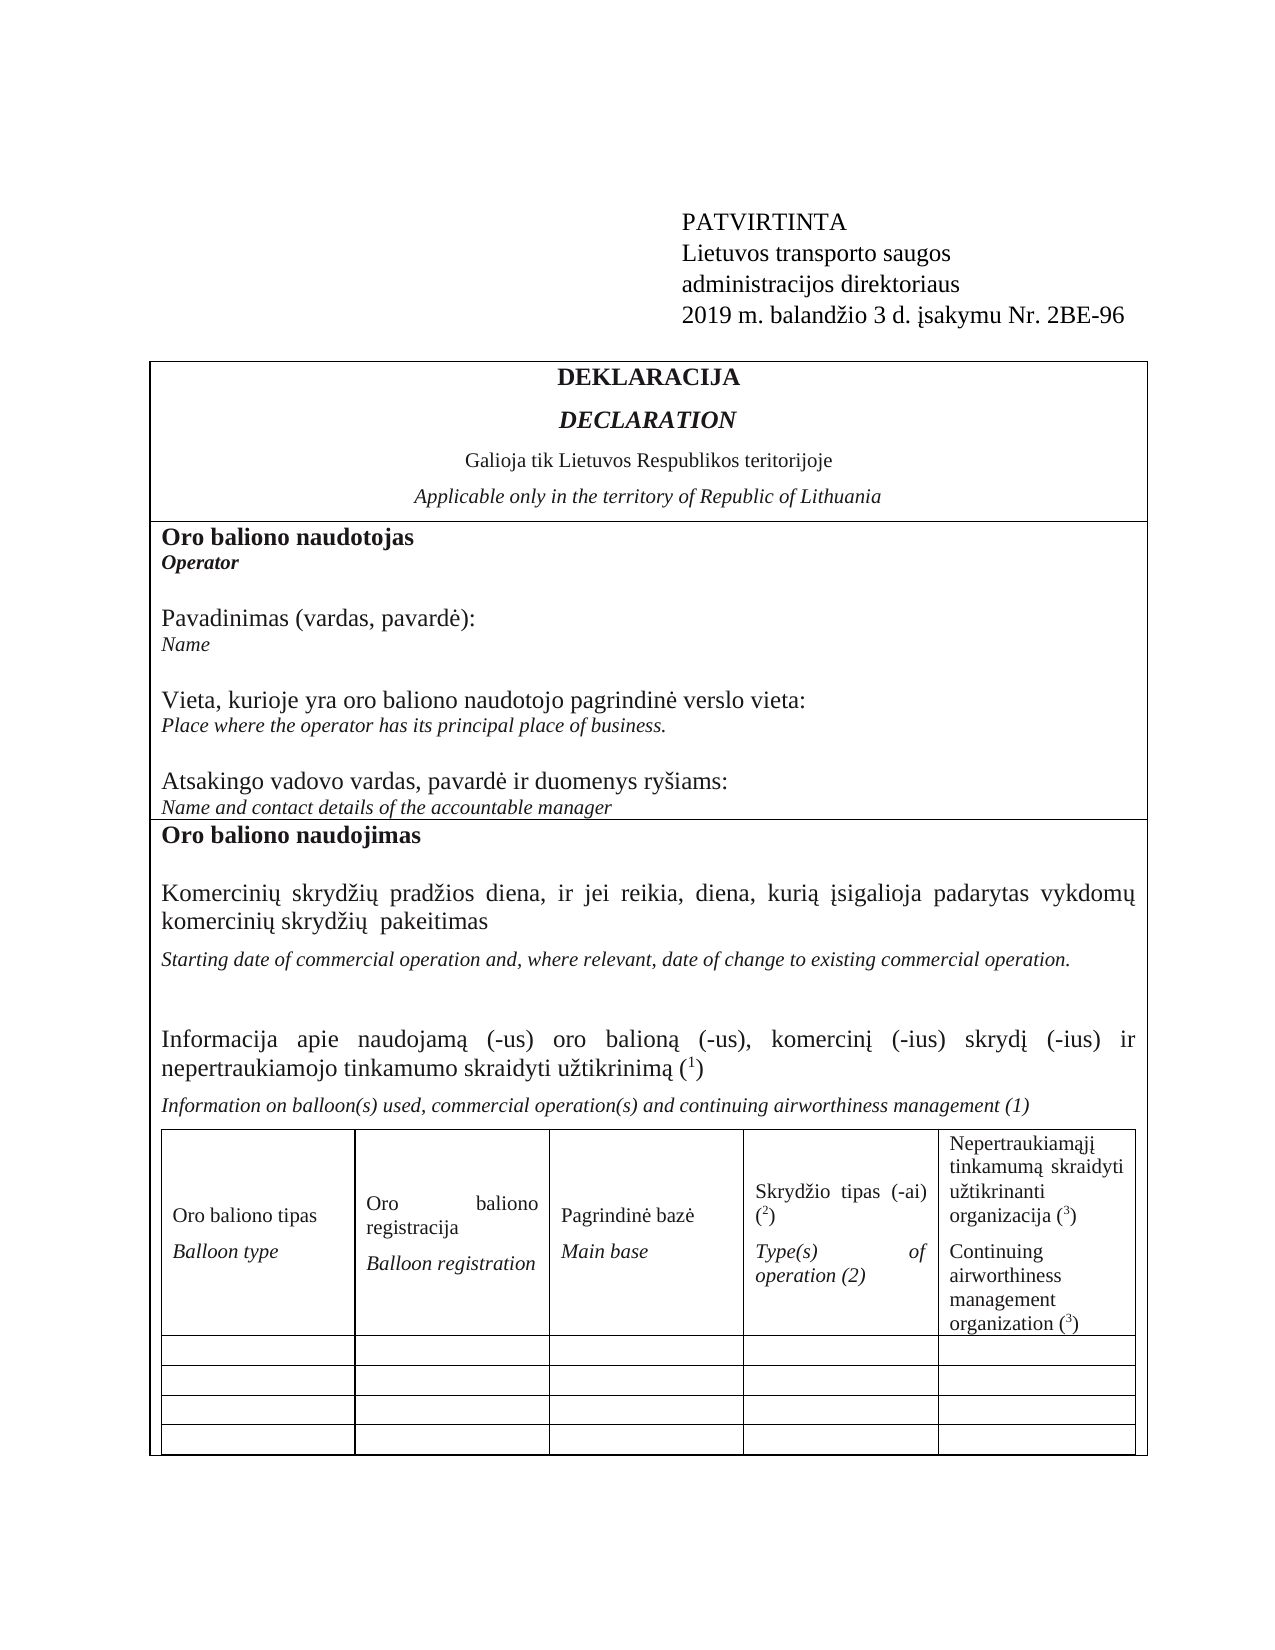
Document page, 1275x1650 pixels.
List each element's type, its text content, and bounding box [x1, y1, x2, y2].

table_header Oro baliono registracija Balloon registration [356, 1130, 549, 1335]
table_cell [550, 1396, 743, 1424]
table_cell [744, 1396, 938, 1424]
table_cell [356, 1336, 549, 1365]
text administracijos direktoriaus [150, 269, 1125, 298]
table_cell [356, 1396, 549, 1424]
table_cell [744, 1366, 938, 1394]
table_cell [550, 1366, 743, 1394]
table_cell [939, 1425, 1135, 1454]
table_cell [744, 1425, 938, 1454]
table_cell [744, 1336, 938, 1365]
table_header Skrydžio tipas (-ai) (2) Type(s) of operation (2) [744, 1130, 938, 1335]
table_header Pagrindinė bazė Main base [550, 1130, 743, 1335]
table_header Oro baliono tipas Balloon type [162, 1130, 354, 1335]
table_cell [162, 1396, 354, 1424]
table_cell [356, 1366, 549, 1394]
table_cell [162, 1366, 354, 1394]
table_cell [939, 1336, 1135, 1365]
table_header Nepertraukiamąjį tinkamumą skraidyti užtikrinanti organizacija (3) Continuing airworthiness management organization (3) [939, 1130, 1135, 1335]
table_cell [356, 1425, 549, 1454]
table_header DEKLARACIJA DECLARATION Galioja tik Lietuvos Respublikos teritorijoje Applicable only in the territory of Republic of Lithuania [151, 362, 1147, 521]
table_cell [550, 1425, 743, 1454]
table_cell Oro baliono naudojimas Komercinių skrydžių pradžios diena, ir jei reikia, diena, kurią įsigalioja padarytas vykdomų komercinių skrydžių pakeitimas Starting date of commercial operation and, where relevant, date of change to existing commercial operation. Informacija apie naudojamą (-us) oro balioną (-us), komercinį (-ius) skrydį (-ius) ir nepertraukiamojo tinkamumo skraidyti užtikrinimą (1) Information on balloon(s) used, commercial operation(s) and continuing airworthiness management (1) [151, 820, 1147, 1455]
text PATVIRTINTA [150, 207, 1125, 236]
table_cell [162, 1336, 354, 1365]
table_cell [939, 1366, 1135, 1394]
table_cell Oro baliono naudotojas Operator Pavadinimas (vardas, pavardė): Name Vieta, kurioje yra oro baliono naudotojo pagrindinė verslo vieta: Place where the operator has its principal place of business. Atsakingo vadovo vardas, pavardė ir duomenys ryšiams: Name and contact details of the accountable manager [151, 522, 1147, 819]
table_cell [162, 1425, 354, 1454]
table_cell [550, 1336, 743, 1365]
text Lietuvos transporto saugos [150, 238, 1125, 267]
text 2019 m. balandžio 3 d. įsakymu Nr. 2BE-96 [150, 300, 1125, 328]
table_cell [939, 1396, 1135, 1424]
